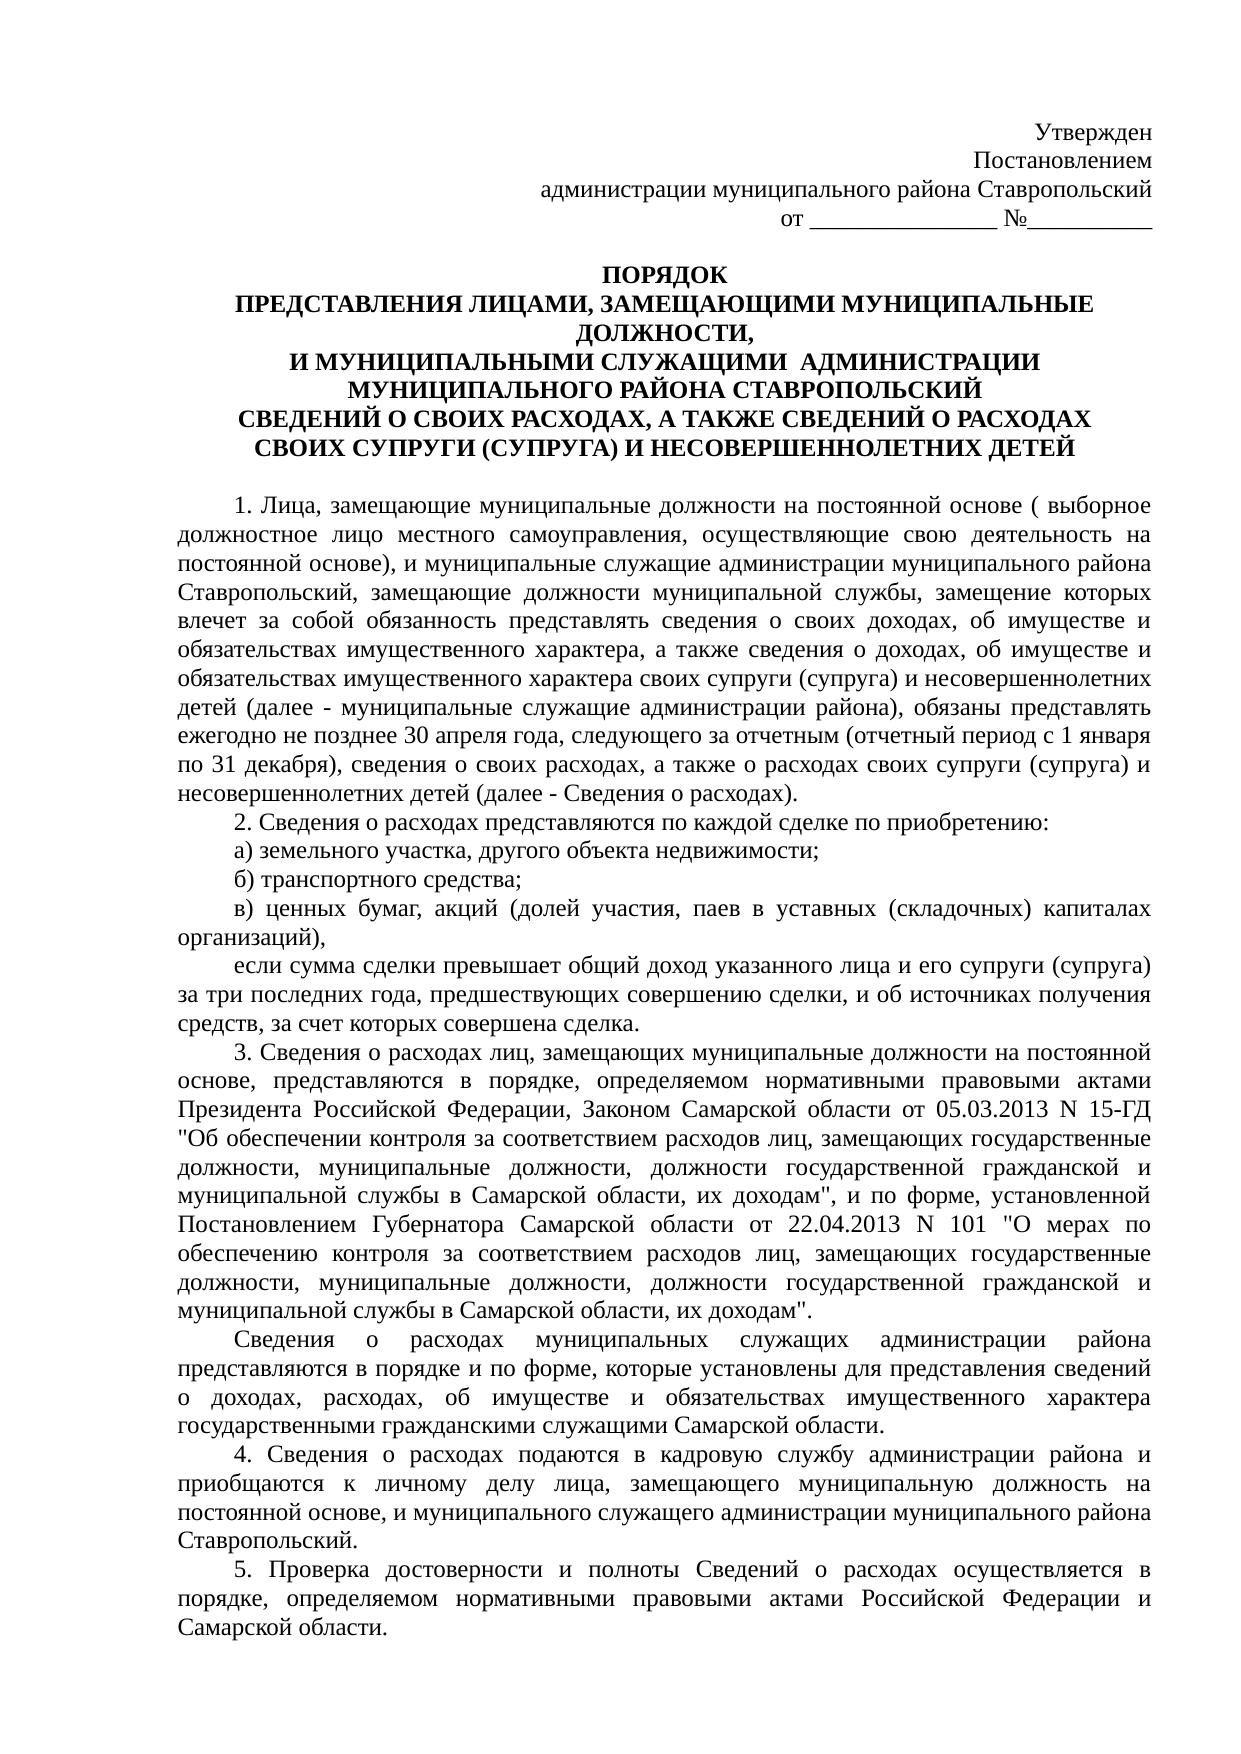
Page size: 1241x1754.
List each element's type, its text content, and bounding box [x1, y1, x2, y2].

text от _______________ №__________ [177, 203, 1152, 232]
list СВОИХ СУПРУГИ (СУПРУГА) И НЕСОВЕРШЕННОЛЕТНИХ ДЕТЕЙ [177, 433, 1152, 462]
list в) ценных бумаг, акций (долей участия, паев в уставных (складочных) капиталах организаций), [177, 893, 1152, 950]
list б) транспортного средства; [177, 864, 1152, 893]
list 3. Сведения о расходах лиц, замещающих муниципальные должности на постоянной основе, представляются в порядке, определяемом нормативными правовыми актами Президента Российской Федерации, Законом Самарской области от 05.03.2013 N 15-ГД "Об обеспечении контроля за соответствием расходов лиц, замещающих государственные должности, муниципальные должности, должности государственной гражданской и муниципальной службы в Самарской области, их доходам", и по форме, установленной Постановлением Губернатора Самарской области от 22.04.2013 N 101 "О мерах по обеспечению контроля за соответствием расходов лиц, замещающих государственные должности, муниципальные должности, должности государственной гражданской и муниципальной службы в Самарской области, их доходам". [177, 1037, 1152, 1324]
list администрации муниципального района Ставропольский [177, 174, 1152, 203]
list Постановлением [177, 145, 1152, 174]
list Сведения о расходах муниципальных служащих администрации района представляются в порядке и по форме, которые установлены для представления сведений о доходах, расходах, об имуществе и обязательствах имущественного характера государственными гражданскими служащими Самарской области. [177, 1324, 1152, 1439]
list ПОРЯДОК [177, 260, 1152, 289]
list Утвержден [177, 117, 1152, 145]
list И МУНИЦИПАЛЬНЫМИ СЛУЖАЩИМИ АДМИНИСТРАЦИИ МУНИЦИПАЛЬНОГО РАЙОНА СТАВРОПОЛЬСКИЙ [177, 347, 1152, 404]
list если сумма сделки превышает общий доход указанного лица и его супруги (супруга) за три последних года, предшествующих совершению сделки, и об источниках получения средств, за счет которых совершена сделка. [177, 950, 1152, 1037]
list 4. Сведения о расходах подаются в кадровую службу администрации района и приобщаются к личному делу лица, замещающего муниципальную должность на постоянной основе, и муниципального служащего администрации муниципального района Ставропольский. [177, 1439, 1152, 1554]
list СВЕДЕНИЙ О СВОИХ РАСХОДАХ, А ТАКЖЕ СВЕДЕНИЙ О РАСХОДАХ [177, 404, 1152, 433]
list ПРЕДСТАВЛЕНИЯ ЛИЦАМИ, ЗАМЕЩАЮЩИМИ МУНИЦИПАЛЬНЫЕ ДОЛЖНОСТИ, [177, 289, 1152, 347]
list 2. Сведения о расходах представляются по каждой сделке по приобретению: [177, 807, 1152, 835]
list а) земельного участка, другого объекта недвижимости; [177, 835, 1152, 864]
list 5. Проверка достоверности и полноты Сведений о расходах осуществляется в порядке, определяемом нормативными правовыми актами Российской Федерации и Самарской области. [177, 1554, 1152, 1640]
list 1. Лица, замещающие муниципальные должности на постоянной основе ( выборное должностное лицо местного самоуправления, осуществляющие свою деятельность на постоянной основе), и муниципальные служащие администрации муниципального района Ставропольский, замещающие должности муниципальной службы, замещение которых влечет за собой обязанность представлять сведения о своих доходах, об имуществе и обязательствах имущественного характера, а также сведения о доходах, об имуществе и обязательствах имущественного характера своих супруги (супруга) и несовершеннолетних детей (далее - муниципальные служащие администрации района), обязаны представлять ежегодно не позднее 30 апреля года, следующего за отчетным (отчетный период с 1 января по 31 декабря), сведения о своих расходах, а также о расходах своих супруги (супруга) и несовершеннолетних детей (далее - Сведения о расходах). [177, 490, 1152, 807]
